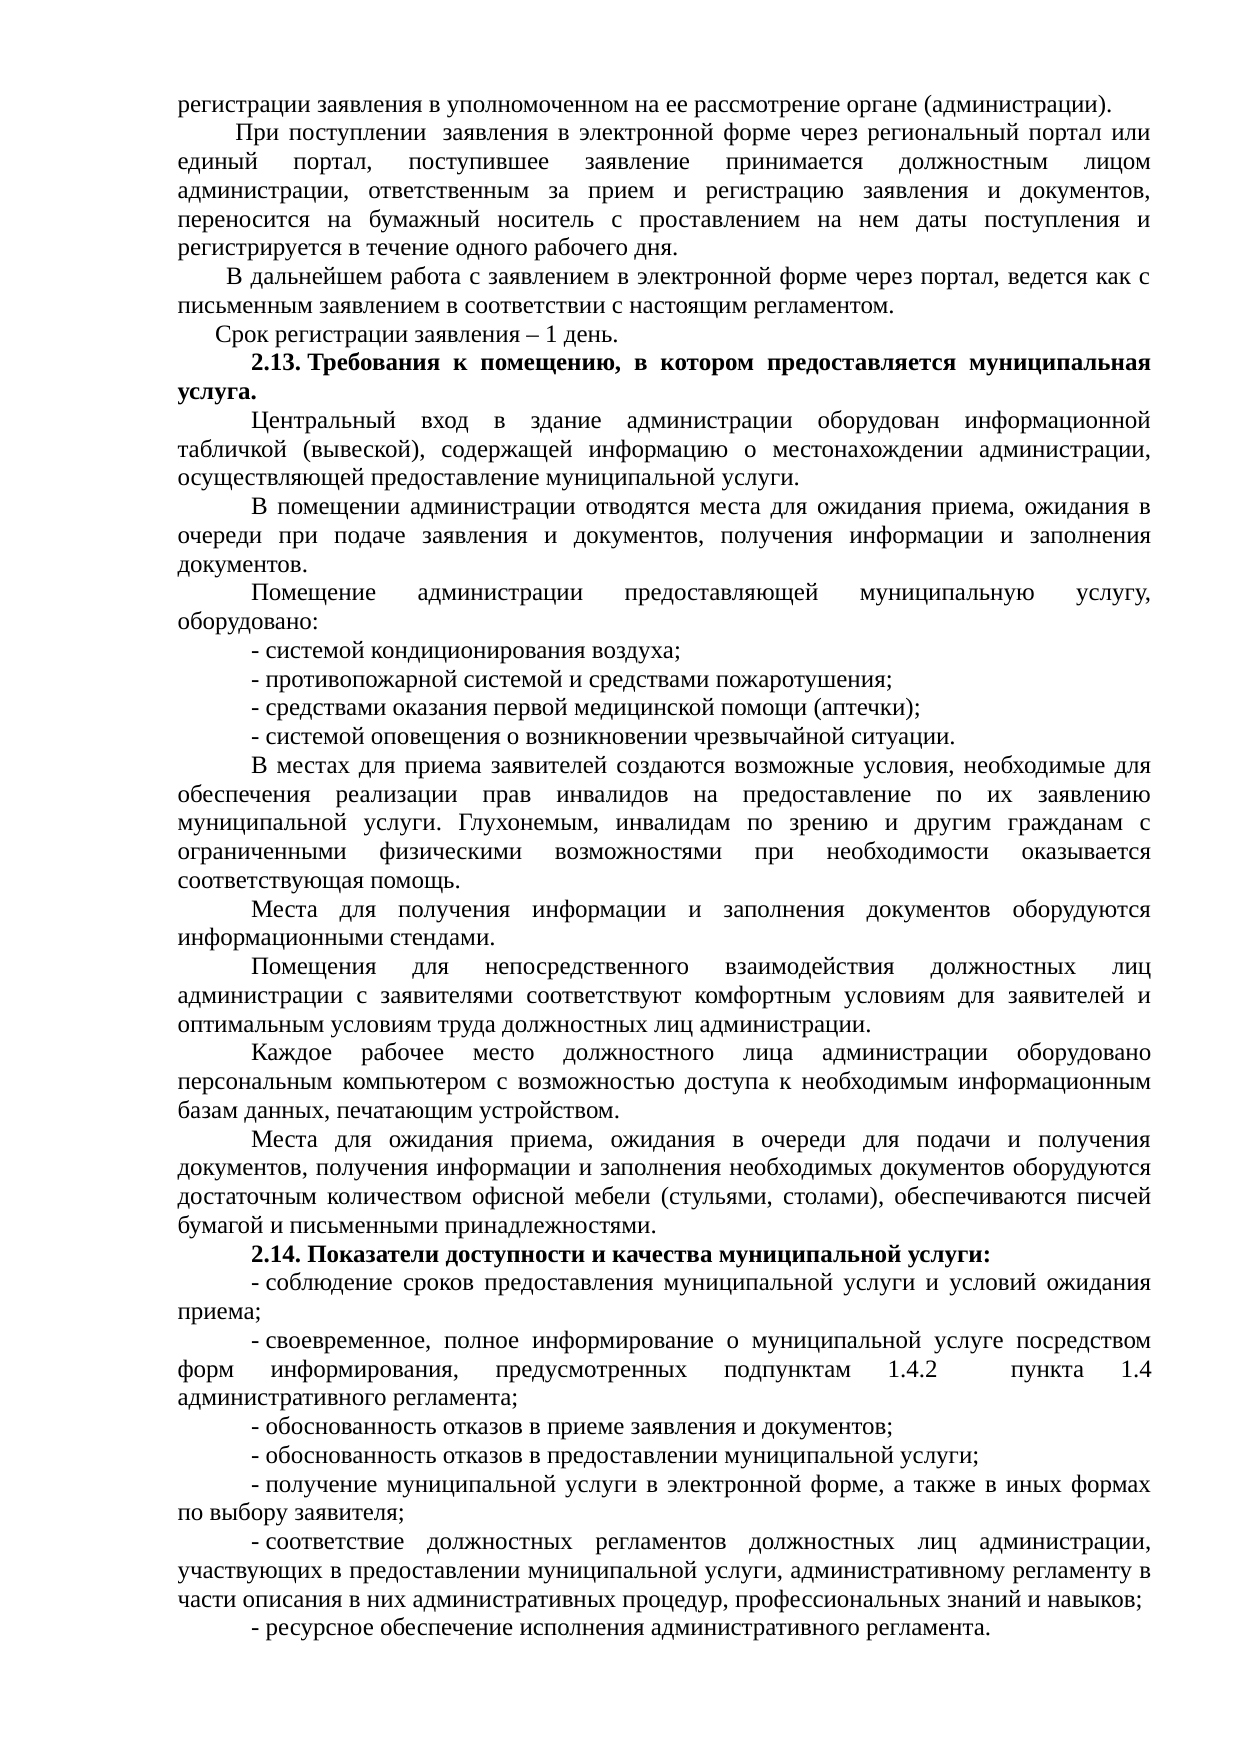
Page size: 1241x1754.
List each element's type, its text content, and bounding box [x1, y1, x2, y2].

text регистрации заявления в уполномоченном на ее рассмотрение органе (администрации). [177, 89, 1152, 117]
text В местах для приема заявителей создаются возможные условия, необходимые для обеспечения реализации прав инвалидов на предоставление по их заявлению муниципальной услуги. Глухонемым, инвалидам по зрению и другим гражданам с ограниченными физическими возможностями при необходимости оказывается соответствующая помощь. [177, 750, 1152, 894]
text В помещении администрации отводятся места для ожидания приема, ожидания в очереди при подаче заявления и документов, получения информации и заполнения документов. [177, 491, 1152, 577]
text 2.13. Требования к помещению, в котором предоставляется муниципальная услуга. [177, 347, 1152, 405]
text Помещения для непосредственного взаимодействия должностных лиц администрации с заявителями соответствуют комфортным условиям для заявителей и оптимальным условиям труда должностных лиц администрации. [177, 951, 1152, 1037]
text Срок регистрации заявления – 1 день. [177, 319, 1152, 347]
text В дальнейшем работа с заявлением в электронной форме через портал, ведется как с письменным заявлением в соответствии с настоящим регламентом. [177, 261, 1152, 319]
text - своевременное, полное информирование о муниципальной услуге посредством форм информирования, предусмотренных подпунктам 1.4.2 пункта 1.4 административного регламента; [177, 1325, 1152, 1411]
text Помещение администрации предоставляющей муниципальную услугу, оборудовано: [177, 577, 1152, 635]
text 2.14. Показатели доступности и качества муниципальной услуги: [177, 1239, 1152, 1267]
text - средствами оказания первой медицинской помощи (аптечки); [177, 692, 1152, 721]
text При поступлении заявления в электронной форме через региональный портал или единый портал, поступившее заявление принимается должностным лицом администрации, ответственным за прием и регистрацию заявления и документов, переносится на бумажный носитель с проставлением на нем даты поступления и регистрируется в течение одного рабочего дня. [177, 117, 1152, 261]
text - обоснованность отказов в предоставлении муниципальной услуги; [177, 1440, 1152, 1469]
text Каждое рабочее место должностного лица администрации оборудовано персональным компьютером с возможностью доступа к необходимым информационным базам данных, печатающим устройством. [177, 1037, 1152, 1124]
text - соблюдение сроков предоставления муниципальной услуги и условий ожидания приема; [177, 1267, 1152, 1325]
text Места для ожидания приема, ожидания в очереди для подачи и получения документов, получения информации и заполнения необходимых документов оборудуются достаточным количеством офисной мебели (стульями, столами), обеспечиваются писчей бумагой и письменными принадлежностями. [177, 1124, 1152, 1239]
text - обоснованность отказов в приеме заявления и документов; [177, 1411, 1152, 1440]
text - получение муниципальной услуги в электронной форме, а также в иных формах по выбору заявителя; [177, 1469, 1152, 1526]
text - противопожарной системой и средствами пожаротушения; [177, 664, 1152, 692]
text - системой оповещения о возникновении чрезвычайной ситуации. [177, 721, 1152, 750]
text - соответствие должностных регламентов должностных лиц администрации, участвующих в предоставлении муниципальной услуги, административному регламенту в части описания в них административных процедур, профессиональных знаний и навыков; [177, 1526, 1152, 1612]
text - системой кондиционирования воздуха; [177, 635, 1152, 664]
text - ресурсное обеспечение исполнения административного регламента. [177, 1612, 1152, 1641]
text Центральный вход в здание администрации оборудован информационной табличкой (вывеской), содержащей информацию о местонахождении администрации, осуществляющей предоставление муниципальной услуги. [177, 405, 1152, 491]
text Места для получения информации и заполнения документов оборудуются информационными стендами. [177, 894, 1152, 951]
